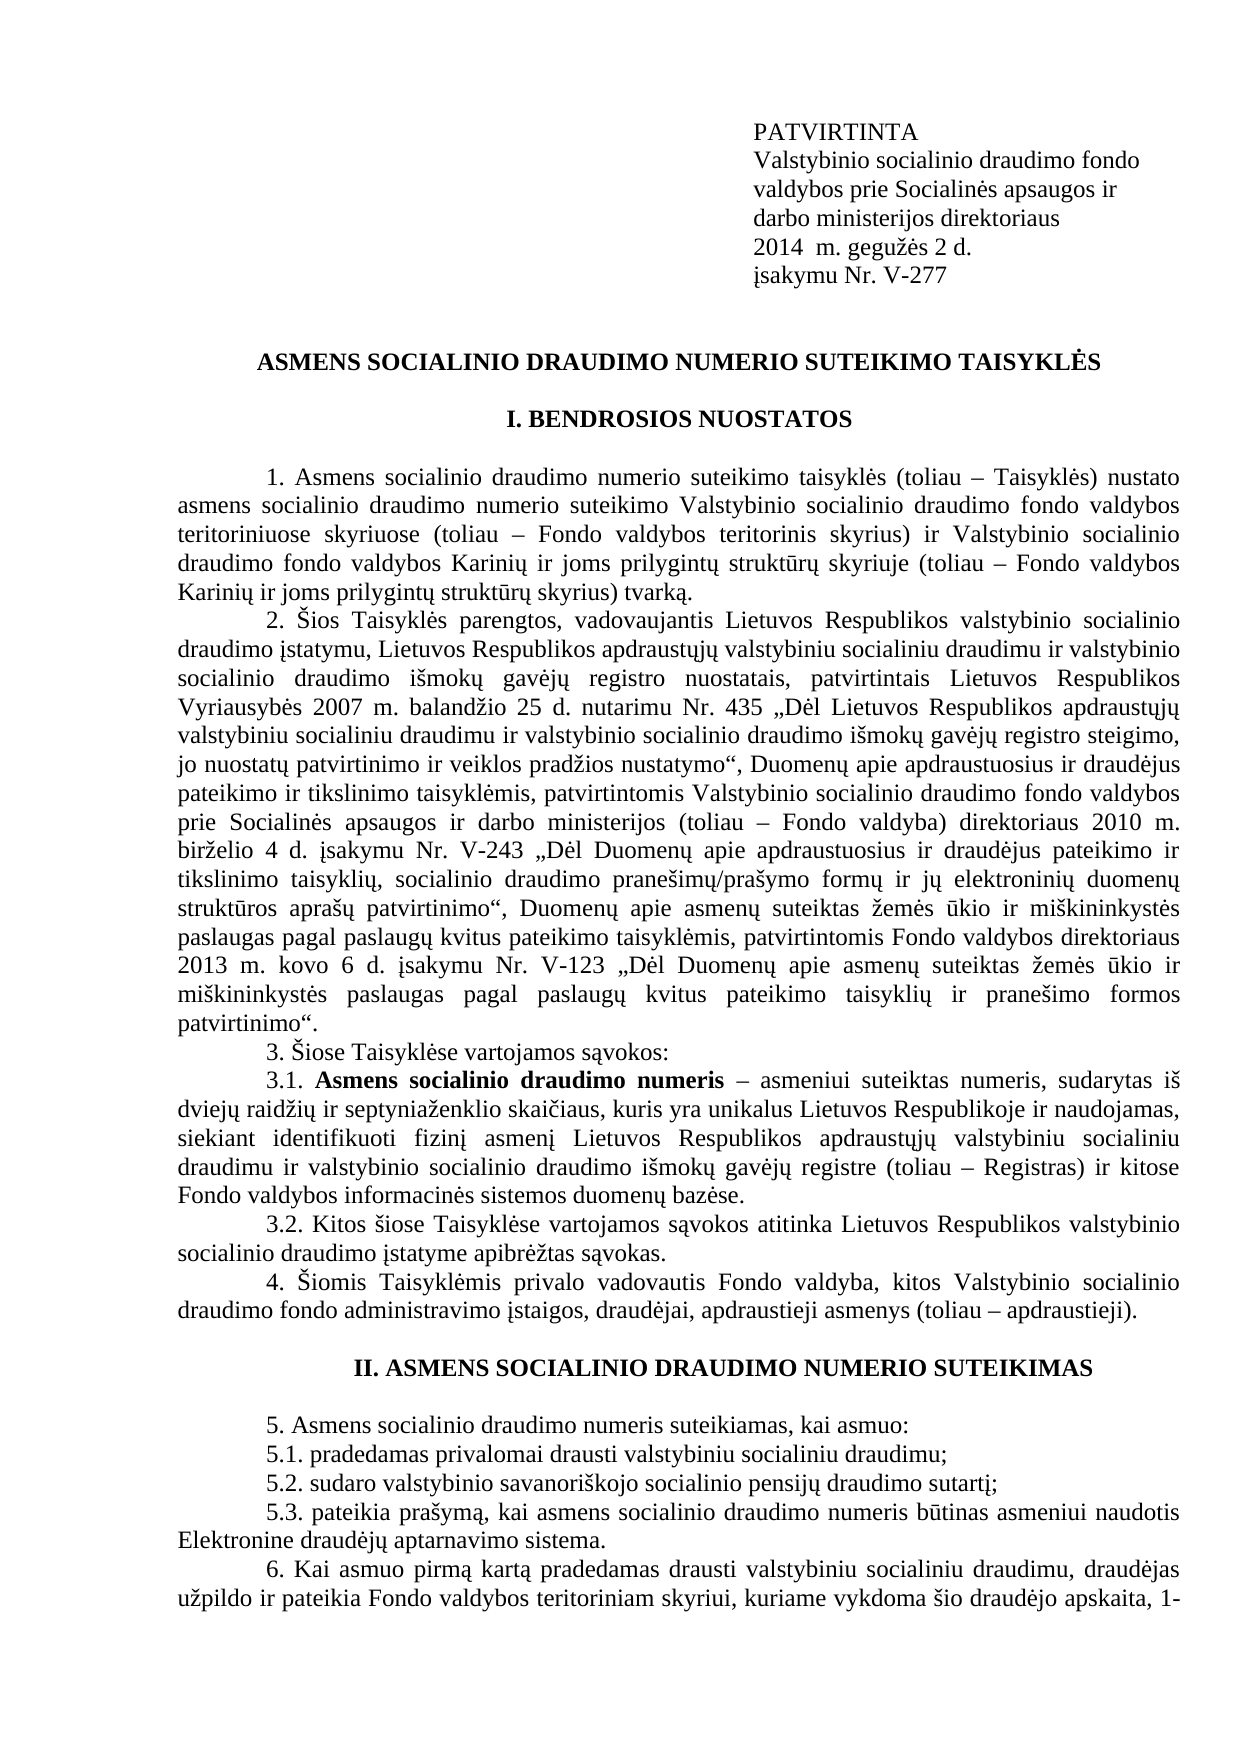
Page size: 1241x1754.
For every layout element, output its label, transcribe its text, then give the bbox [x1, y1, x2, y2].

text PATVIRTINTA [753, 117, 1181, 145]
text ASMENS SOCIALINIO DRAUDIMO NUMERIO SUTEIKIMO TAISYKLĖS [177, 347, 1181, 375]
text 5.2. sudaro valstybinio savanoriškojo socialinio pensijų draudimo sutartį; [177, 1468, 1181, 1497]
text 2. Šios Taisyklės parengtos, vadovaujantis Lietuvos Respublikos valstybinio socialinio draudimo įstatymu, Lietuvos Respublikos apdraustųjų valstybiniu socialiniu draudimu ir valstybinio socialinio draudimo išmokų gavėjų registro nuostatais, patvirtintais Lietuvos Respublikos Vyriausybės 2007 m. balandžio 25 d. nutarimu Nr. 435 „Dėl Lietuvos Respublikos apdraustųjų valstybiniu socialiniu draudimu ir valstybinio socialinio draudimo išmokų gavėjų registro steigimo, jo nuostatų patvirtinimo ir veiklos pradžios nustatymo“, Duomenų apie apdraustuosius ir draudėjus pateikimo ir tikslinimo taisyklėmis, patvirtintomis Valstybinio socialinio draudimo fondo valdybos prie Socialinės apsaugos ir darbo ministerijos (toliau – Fondo valdyba) direktoriaus 2010 m. birželio 4 d. įsakymu Nr. V-243 „Dėl Duomenų apie apdraustuosius ir draudėjus pateikimo ir tikslinimo taisyklių, socialinio draudimo pranešimų/prašymo formų ir jų elektroninių duomenų struktūros aprašų patvirtinimo“, Duomenų apie asmenų suteiktas žemės ūkio ir miškininkystės paslaugas pagal paslaugų kvitus pateikimo taisyklėmis, patvirtintomis Fondo valdybos direktoriaus 2013 m. kovo 6 d. įsakymu Nr. V-123 „Dėl Duomenų apie asmenų suteiktas žemės ūkio ir miškininkystės paslaugas pagal paslaugų kvitus pateikimo taisyklių ir pranešimo formos patvirtinimo“. [177, 605, 1181, 1037]
text 5.1. pradedamas privalomai drausti valstybiniu socialiniu draudimu; [177, 1439, 1181, 1468]
text Valstybinio socialinio draudimo fondo [753, 145, 1181, 174]
text valdybos prie Socialinės apsaugos ir [753, 174, 1181, 203]
text 3.1. Asmens socialinio draudimo numeris – asmeniui suteiktas numeris, sudarytas iš dviejų raidžių ir septyniaženklio skaičiaus, kuris yra unikalus Lietuvos Respublikoje ir naudojamas, siekiant identifikuoti fizinį asmenį Lietuvos Respublikos apdraustųjų valstybiniu socialiniu draudimu ir valstybinio socialinio draudimo išmokų gavėjų registre (toliau – Registras) ir kitose Fondo valdybos informacinės sistemos duomenų bazėse. [177, 1065, 1181, 1209]
text II. ASMENS SOCIALINIO DRAUDIMO NUMERIO SUTEIKIMAS [177, 1353, 1181, 1382]
text 4. Šiomis Taisyklėmis privalo vadovautis Fondo valdyba, kitos Valstybinio socialinio draudimo fondo administravimo įstaigos, draudėjai, apdraustieji asmenys (toliau – apdraustieji). [177, 1267, 1181, 1324]
text 6. Kai asmuo pirmą kartą pradedamas drausti valstybiniu socialiniu draudimu, draudėjas užpildo ir pateikia Fondo valdybos teritoriniam skyriui, kuriame vykdoma šio draudėjo apskaita, 1- [177, 1554, 1181, 1612]
text I. BENDROSIOS NUOSTATOS [177, 404, 1181, 433]
text 2014 m. gegužės 2 d. [753, 232, 1181, 260]
text 3.2. Kitos šiose Taisyklėse vartojamos sąvokos atitinka Lietuvos Respublikos valstybinio socialinio draudimo įstatyme apibrėžtas sąvokas. [177, 1209, 1181, 1267]
text 3. Šiose Taisyklėse vartojamos sąvokos: [177, 1037, 1181, 1065]
text 5.3. pateikia prašymą, kai asmens socialinio draudimo numeris būtinas asmeniui naudotis Elektronine draudėjų aptarnavimo sistema. [177, 1497, 1181, 1554]
text 5. Asmens socialinio draudimo numeris suteikiamas, kai asmuo: [177, 1410, 1181, 1439]
text įsakymu Nr. V-277 [753, 260, 1181, 289]
text 1. Asmens socialinio draudimo numerio suteikimo taisyklės (toliau – Taisyklės) nustato asmens socialinio draudimo numerio suteikimo Valstybinio socialinio draudimo fondo valdybos teritoriniuose skyriuose (toliau – Fondo valdybos teritorinis skyrius) ir Valstybinio socialinio draudimo fondo valdybos Karinių ir joms prilygintų struktūrų skyriuje (toliau – Fondo valdybos Karinių ir joms prilygintų struktūrų skyrius) tvarką. [177, 462, 1181, 605]
text darbo ministerijos direktoriaus [753, 203, 1181, 232]
